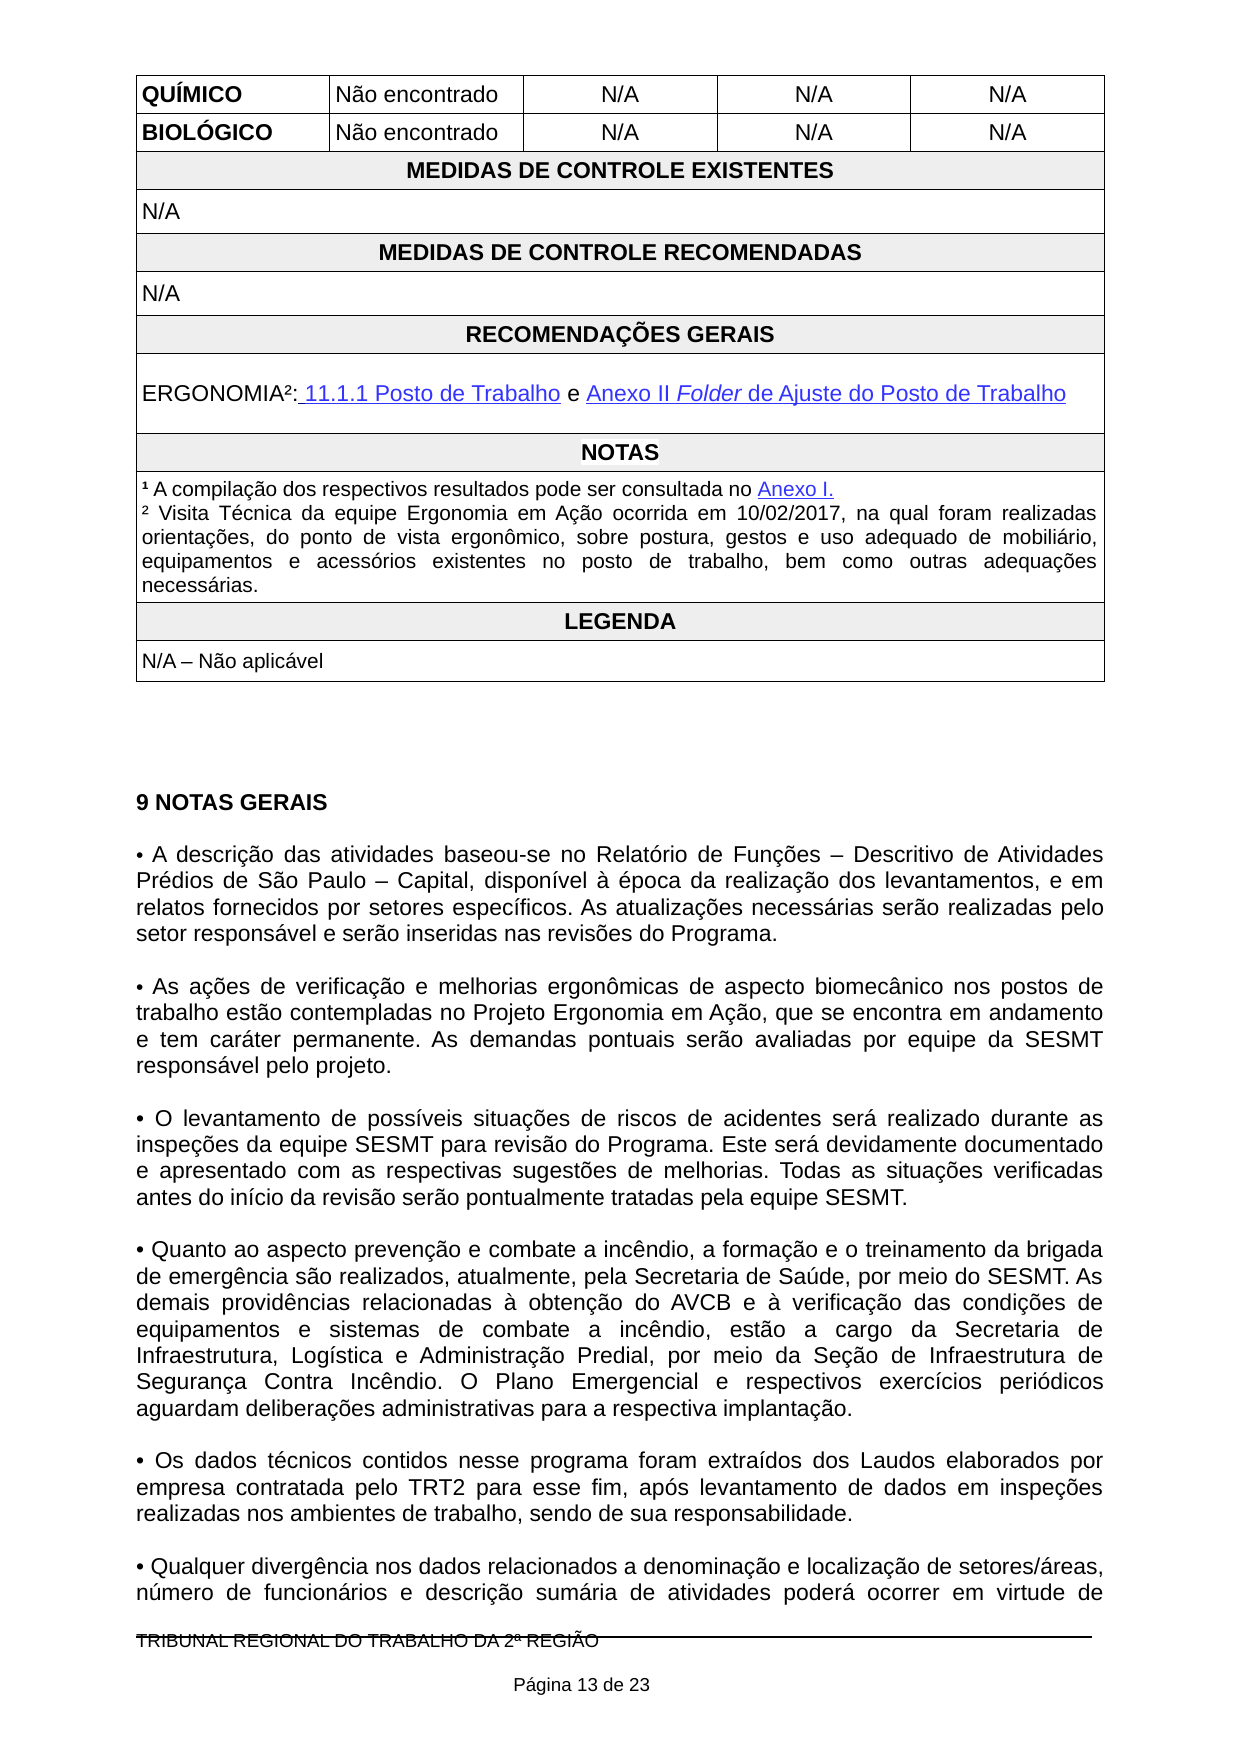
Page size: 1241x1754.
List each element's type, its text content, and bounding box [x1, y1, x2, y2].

table_cell N/A [718, 76, 910, 113]
table_cell MEDIDAS DE CONTROLE EXISTENTES [137, 152, 1104, 189]
table_cell MEDIDAS DE CONTROLE RECOMENDADAS [137, 234, 1104, 271]
table_cell N/A [524, 114, 717, 151]
table_cell N/A [911, 114, 1104, 151]
table_cell Não encontrado [330, 114, 523, 151]
text 9 NOTAS GERAIS [136, 789, 1104, 816]
table_cell Não encontrado [330, 76, 523, 113]
text • A descrição das atividades baseou-se no Relatório de Funções – Descritivo de Atividades Prédios de São Paulo – Capital, disponível à época da realização dos levantamentos, e em relatos fornecidos por setores específicos. As atualizações necessárias serão realizadas pelo setor responsável e serão inseridas nas revisões do Programa. [136, 841, 1104, 947]
table_cell N/A [137, 190, 1104, 233]
table_cell LEGENDA [137, 603, 1104, 640]
table_cell N/A – Não aplicável [137, 641, 1104, 681]
list • Qualquer divergência nos dados relacionados a denominação e localização de setores/áreas, número de funcionários e descrição sumária de atividades poderá ocorrer em virtude de [136, 1553, 1104, 1605]
table_cell RECOMENDAÇÕES GERAIS [137, 316, 1104, 353]
table_cell ¹ A compilação dos respectivos resultados pode ser consultada no Anexo I. ² Visita Técnica da equipe Ergonomia em Ação ocorrida em 10/02/2017, na qual foram realizadas orientações, do ponto de vista ergonômico, sobre postura, gestos e uso adequado de mobiliário, equipamentos e acessórios existentes no posto de trabalho, bem como outras adequações necessárias. [137, 472, 1104, 602]
text • O levantamento de possíveis situações de riscos de acidentes será realizado durante as inspeções da equipe SESMT para revisão do Programa. Este será devidamente documentado e apresentado com as respectivas sugestões de melhorias. Todas as situações verificadas antes do início da revisão serão pontualmente tratadas pela equipe SESMT. [136, 1105, 1104, 1210]
table_cell ERGONOMIA²: 11.1.1 Posto de Trabalho e Anexo II Folder de Ajuste do Posto de Trabalho [137, 354, 1104, 433]
table_cell N/A [911, 76, 1104, 113]
text • As ações de verificação e melhorias ergonômicas de aspecto biomecânico nos postos de trabalho estão contempladas no Projeto Ergonomia em Ação, que se encontra em andamento e tem caráter permanente. As demandas pontuais serão avaliadas por equipe da SESMT responsável pelo projeto. [136, 973, 1104, 1078]
table_cell QUÍMICO [137, 76, 329, 113]
table_cell N/A [718, 114, 910, 151]
table_cell N/A [137, 272, 1104, 315]
text • Quanto ao aspecto prevenção e combate a incêndio, a formação e o treinamento da brigada de emergência são realizados, atualmente, pela Secretaria de Saúde, por meio do SESMT. As demais providências relacionadas à obtenção do AVCB e à verificação das condições de equipamentos e sistemas de combate a incêndio, estão a cargo da Secretaria de Infraestrutura, Logística e Administração Predial, por meio da Seção de Infraestrutura de Segurança Contra Incêndio. O Plano Emergencial e respectivos exercícios periódicos aguardam deliberações administrativas para a respectiva implantação. [136, 1236, 1104, 1421]
table_cell NOTAS [137, 434, 1104, 471]
table_cell N/A [524, 76, 717, 113]
table_cell BIOLÓGICO [137, 114, 329, 151]
text • Os dados técnicos contidos nesse programa foram extraídos dos Laudos elaborados por empresa contratada pelo TRT2 para esse fim, após levantamento de dados em inspeções realizadas nos ambientes de trabalho, sendo de sua responsabilidade. [136, 1447, 1104, 1526]
